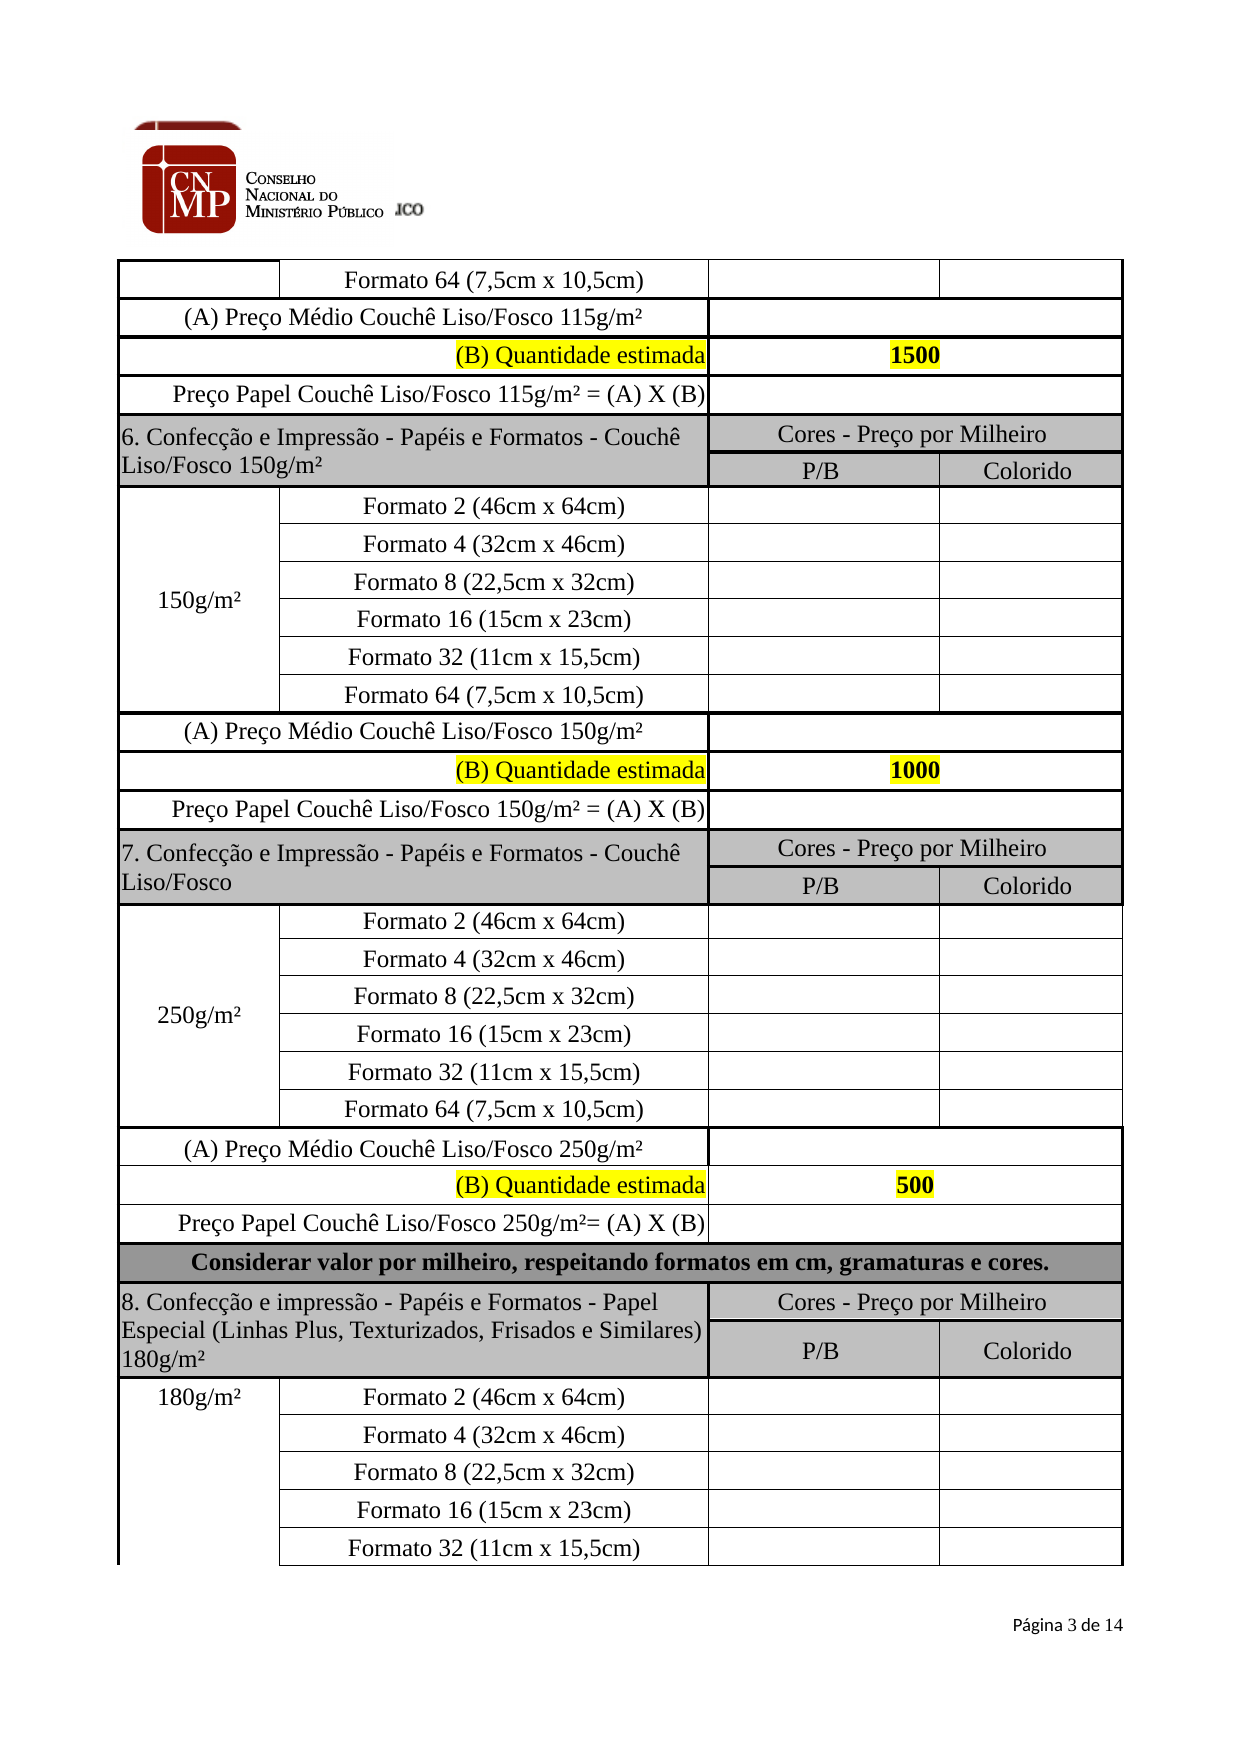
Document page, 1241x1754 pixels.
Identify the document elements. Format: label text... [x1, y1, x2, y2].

table_cell [940, 1014, 1122, 1051]
table_cell Cores - Preço por Milheiro [710, 416, 1121, 450]
table_cell Formato 2 (46cm x 64cm) [280, 488, 708, 523]
table_cell Formato 4 (32cm x 46cm) [280, 939, 708, 975]
table_cell P/B [710, 868, 939, 903]
table_cell [709, 1415, 939, 1451]
table_cell [940, 1052, 1122, 1088]
table_cell Formato 8 (22,5cm x 32cm) [280, 562, 708, 598]
table_cell 7. Confecção e Impressão - Papéis e Formatos - Couchê Liso/Fosco [120, 831, 707, 903]
table_cell (A) Preço Médio Couchê Liso/Fosco 150g/m² [120, 715, 707, 750]
table_cell [940, 1090, 1122, 1126]
table_cell [709, 637, 939, 674]
table_cell [709, 1014, 939, 1051]
table_cell [940, 976, 1122, 1013]
table_cell [710, 300, 1121, 335]
table_cell Formato 8 (22,5cm x 32cm) [280, 976, 708, 1013]
table_cell [710, 1129, 1121, 1165]
table_cell 6. Confecção e Impressão - Papéis e Formatos - Couchê Liso/Fosco 150g/m² [120, 416, 707, 485]
table_cell [709, 939, 939, 975]
table_cell [709, 976, 939, 1013]
table_cell Formato 8 (22,5cm x 32cm) [280, 1452, 708, 1489]
table_cell [710, 377, 1121, 413]
table_cell (A) Preço Médio Couchê Liso/Fosco 250g/m² [120, 1129, 707, 1165]
table_cell 150g/m² [120, 488, 279, 711]
table_cell Formato 4 (32cm x 46cm) [280, 524, 708, 561]
table_cell 1500 [710, 339, 1121, 374]
table_cell Formato 64 (7,5cm x 10,5cm) [280, 675, 708, 711]
table_cell [709, 488, 939, 523]
table_cell [709, 562, 939, 598]
table_cell [709, 524, 939, 561]
table_cell (B) Quantidade estimada [120, 1166, 708, 1203]
table_cell [709, 906, 939, 938]
table_cell (A) Preço Médio Couchê Liso/Fosco 115g/m² [120, 300, 707, 335]
table_cell (B) Quantidade estimada [120, 753, 707, 789]
table_cell [940, 599, 1121, 636]
table_cell Considerar valor por milheiro, respeitando formatos em cm, gramaturas e cores. [120, 1245, 1121, 1281]
table_cell Colorido [940, 454, 1121, 485]
table_cell [709, 1379, 939, 1414]
table_cell [940, 675, 1121, 711]
table_cell [940, 1415, 1121, 1451]
table_cell [710, 715, 1121, 750]
table_cell Preço Papel Couchê Liso/Fosco 150g/m² = (A) X (B) [120, 792, 707, 827]
table_cell Formato 16 (15cm x 23cm) [280, 599, 708, 636]
table_cell [709, 1528, 939, 1564]
table_cell 180g/m² [120, 1379, 279, 1564]
table_cell Formato 2 (46cm x 64cm) [280, 906, 708, 938]
table_cell 1000 [710, 753, 1121, 789]
table_cell [940, 260, 1121, 297]
table_cell [940, 488, 1121, 523]
table_cell Formato 32 (11cm x 15,5cm) [280, 1528, 708, 1564]
table_cell [709, 1452, 939, 1489]
table_cell (B) Quantidade estimada [120, 339, 707, 374]
table_cell Preço Papel Couchê Liso/Fosco 115g/m² = (A) X (B) [120, 377, 707, 413]
table_cell [120, 262, 279, 297]
table_cell 8. Confecção e impressão - Papéis e Formatos - Papel Especial (Linhas Plus, Texturizados, Frisados e Similares) 180g/m² [120, 1284, 707, 1376]
table_cell [709, 260, 939, 297]
table_cell Formato 64 (7,5cm x 10,5cm) [280, 260, 708, 297]
table_cell Cores - Preço por Milheiro [710, 831, 1121, 865]
picture [122, 116, 432, 246]
table_cell [709, 1090, 939, 1126]
table_cell [940, 1379, 1121, 1414]
table_cell 500 [709, 1166, 1121, 1203]
table_cell P/B [710, 1322, 939, 1376]
table_cell Formato 16 (15cm x 23cm) [280, 1490, 708, 1527]
table_cell Formato 4 (32cm x 46cm) [280, 1415, 708, 1451]
table_cell P/B [710, 454, 939, 485]
table_cell [940, 1528, 1121, 1564]
table_cell Formato 2 (46cm x 64cm) [280, 1379, 708, 1414]
table_cell Cores - Preço por Milheiro [710, 1284, 1121, 1318]
table_cell [709, 1205, 1121, 1242]
table_cell [709, 1490, 939, 1527]
table_cell Formato 16 (15cm x 23cm) [280, 1014, 708, 1051]
picture [126, 131, 394, 247]
table_cell [940, 906, 1122, 938]
table_cell Preço Papel Couchê Liso/Fosco 250g/m²= (A) X (B) [120, 1205, 708, 1242]
table_cell Formato 64 (7,5cm x 10,5cm) [280, 1090, 708, 1126]
table_cell Formato 32 (11cm x 15,5cm) [280, 637, 708, 674]
table_cell [940, 637, 1121, 674]
table_cell [940, 524, 1121, 561]
table_cell Colorido [940, 1322, 1121, 1376]
table_cell [710, 792, 1121, 827]
table_cell [940, 562, 1121, 598]
table_cell [709, 675, 939, 711]
table_cell [940, 939, 1122, 975]
table_cell 250g/m² [120, 906, 279, 1126]
table_cell [940, 1490, 1121, 1527]
table_cell Formato 32 (11cm x 15,5cm) [280, 1052, 708, 1088]
table_cell [709, 599, 939, 636]
table_cell [709, 1052, 939, 1088]
table_cell [940, 1452, 1121, 1489]
table_cell Colorido [940, 868, 1121, 903]
